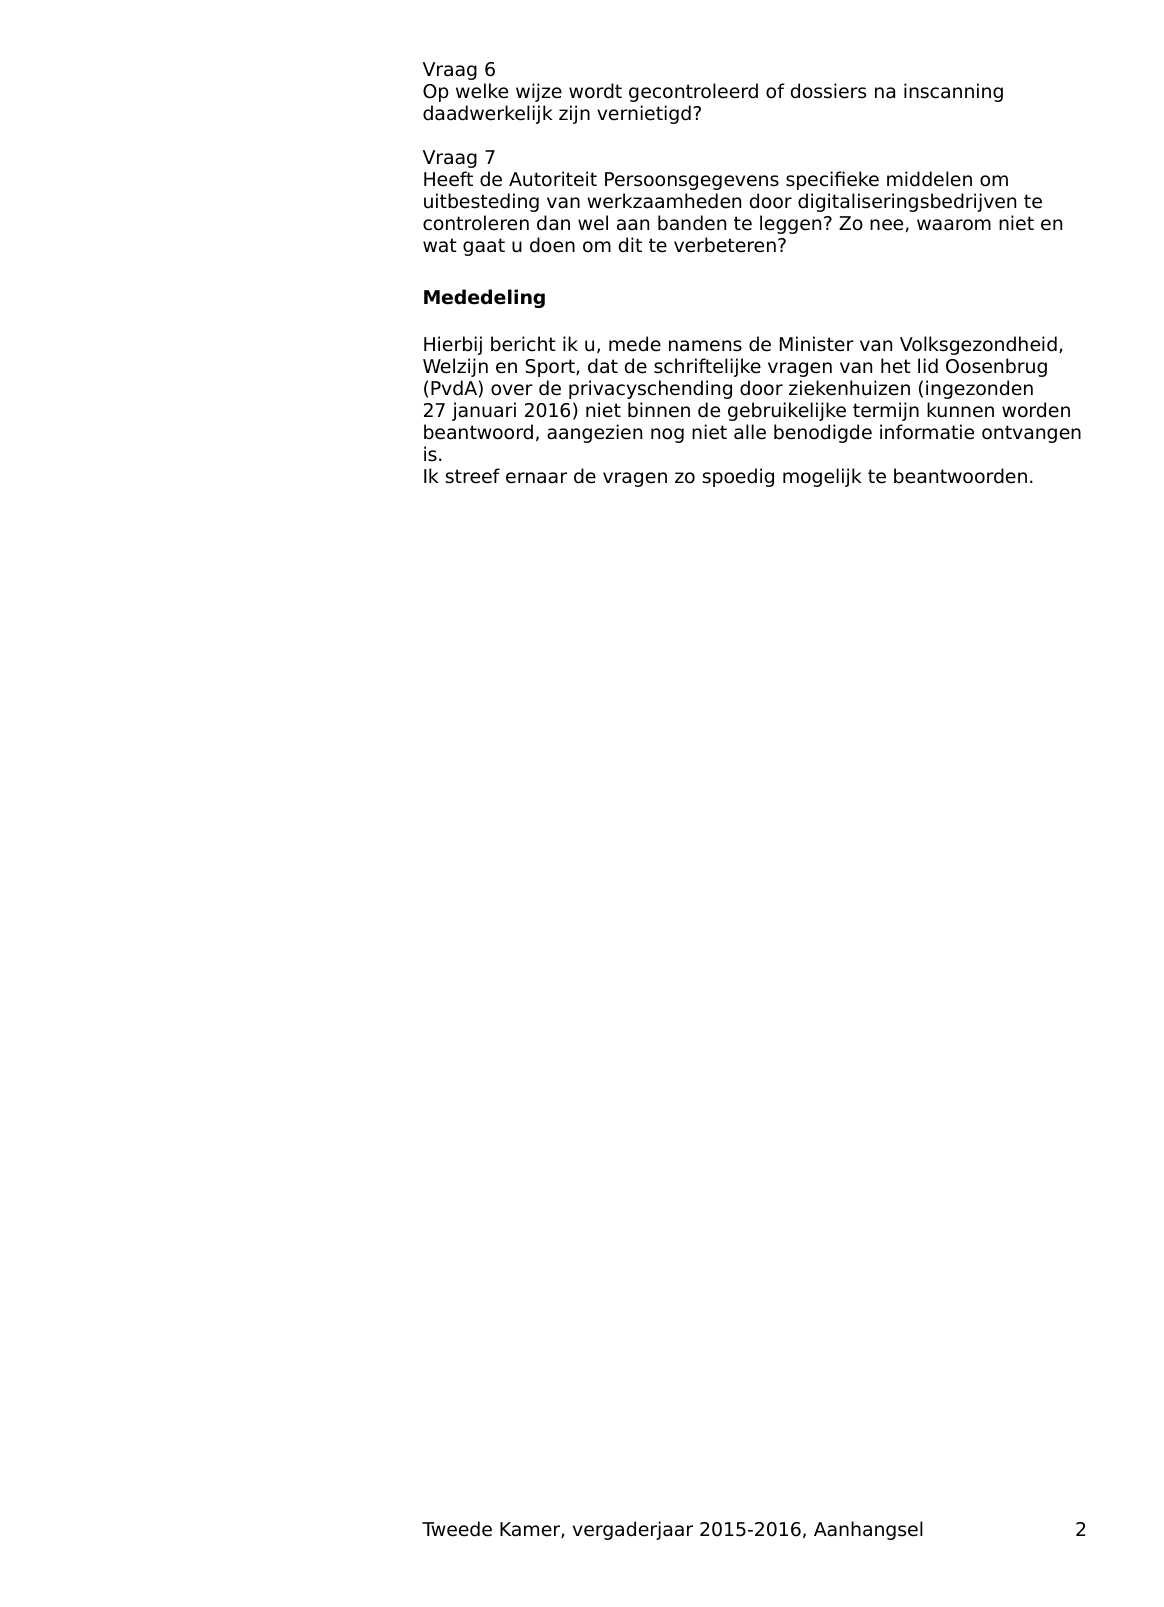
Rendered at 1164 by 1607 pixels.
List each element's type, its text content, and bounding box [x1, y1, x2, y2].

text Hierbij bericht ik u, mede namens de Minister van Volksgezondheid, Welzijn en Sport, dat de schriftelijke vragen van het lid Oosenbrug (PvdA) over de privacyschending door ziekenhuizen (ingezonden 27 januari 2016) niet binnen de gebruikelijke termijn kunnen worden beantwoord, aangezien nog niet alle benodigde informatie ontvangen is. [422, 334, 1087, 466]
text Op welke wijze wordt gecontroleerd of dossiers na inscanning daadwerkelijk zijn vernietigd? [422, 81, 1087, 125]
text Ik streef ernaar de vragen zo spoedig mogelijk te beantwoorden. [422, 466, 1087, 488]
subtitle Mededeling [422, 287, 1087, 309]
text Vraag 7 [422, 147, 1087, 169]
text Vraag 6 [422, 59, 1087, 81]
text Heeft de Autoriteit Persoonsgegevens specifieke middelen om uitbesteding van werkzaamheden door digitaliseringsbedrijven te controleren dan wel aan banden te leggen? Zo nee, waarom niet en wat gaat u doen om dit te verbeteren? [422, 169, 1087, 257]
